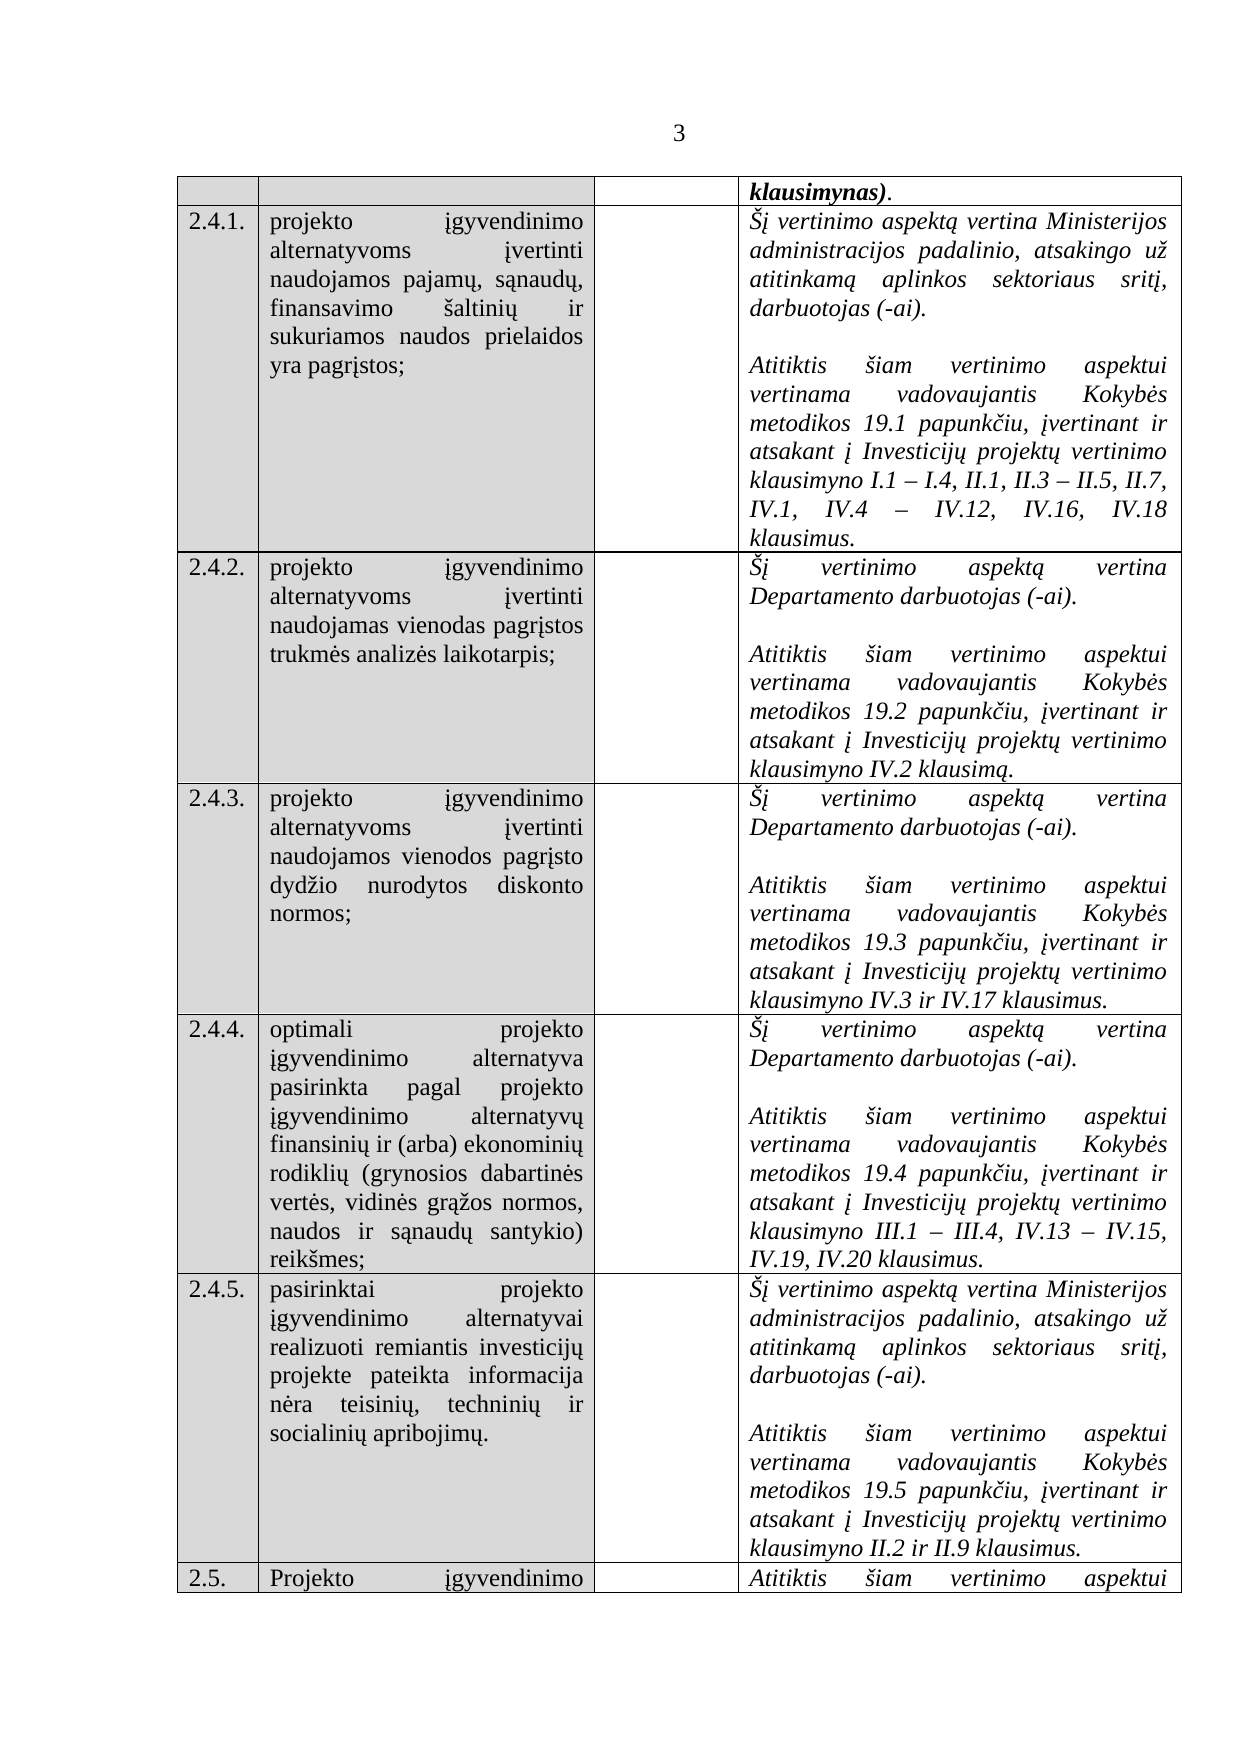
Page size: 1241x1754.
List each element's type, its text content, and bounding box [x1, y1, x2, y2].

table_cell 2.4.1. [178, 206, 258, 551]
table_cell 2.4.4. [178, 1015, 258, 1273]
table_cell [595, 553, 738, 782]
table_cell Šį vertinimo aspektą vertina Ministerijos administracijos padalinio, atsakingo už atitinkamą aplinkos sektoriaus sritį, darbuotojas (-ai). Atitiktis šiam vertinimo aspektui vertinama vadovaujantis Kokybės metodikos 19.5 papunkčiu, įvertinant ir atsakant į Investicijų projektų vertinimo klausimyno II.2 ir II.9 klausimus. [739, 1274, 1181, 1562]
table_cell Šį vertinimo aspektą vertina Departamento darbuotojas (-ai). Atitiktis šiam vertinimo aspektui vertinama vadovaujantis Kokybės metodikos 19.2 papunkčiu, įvertinant ir atsakant į Investicijų projektų vertinimo klausimyno IV.2 klausimą. [739, 553, 1181, 782]
table_cell Atitiktis šiam vertinimo aspektui [739, 1563, 1181, 1592]
table_cell Šį vertinimo aspektą vertina Ministerijos administracijos padalinio, atsakingo už atitinkamą aplinkos sektoriaus sritį, darbuotojas (-ai). Atitiktis šiam vertinimo aspektui vertinama vadovaujantis Kokybės metodikos 19.1 papunkčiu, įvertinant ir atsakant į Investicijų projektų vertinimo klausimyno I.1 – I.4, II.1, II.3 – II.5, II.7, IV.1, IV.4 – IV.12, IV.16, IV.18 klausimus. [739, 206, 1181, 551]
table_cell projekto įgyvendinimo alternatyvoms įvertinti naudojamos pajamų, sąnaudų, finansavimo šaltinių ir sukuriamos naudos prielaidos yra pagrįstos; [259, 206, 594, 551]
table_cell [595, 1274, 738, 1562]
table_cell 2.5. [178, 1563, 258, 1592]
table_cell klausimynas). [739, 177, 1181, 205]
table_cell projekto įgyvendinimo alternatyvoms įvertinti naudojamas vienodas pagrįstos trukmės analizės laikotarpis; [259, 553, 594, 782]
table_cell optimali projekto įgyvendinimo alternatyva pasirinkta pagal projekto įgyvendinimo alternatyvų finansinių ir (arba) ekonominių rodiklių (grynosios dabartinės vertės, vidinės grąžos normos, naudos ir sąnaudų santykio) reikšmes; [259, 1015, 594, 1273]
table_cell 2.4.2. [178, 553, 258, 782]
table_cell 2.4.5. [178, 1274, 258, 1562]
table_cell pasirinktai projekto įgyvendinimo alternatyvai realizuoti remiantis investicijų projekte pateikta informacija nėra teisinių, techninių ir socialinių apribojimų. [259, 1274, 594, 1562]
table_cell projekto įgyvendinimo alternatyvoms įvertinti naudojamos vienodos pagrįsto dydžio nurodytos diskonto normos; [259, 784, 594, 1013]
table_cell [595, 177, 738, 205]
table_cell [259, 177, 594, 205]
table_cell Šį vertinimo aspektą vertina Departamento darbuotojas (-ai). Atitiktis šiam vertinimo aspektui vertinama vadovaujantis Kokybės metodikos 19.3 papunkčiu, įvertinant ir atsakant į Investicijų projektų vertinimo klausimyno IV.3 ir IV.17 klausimus. [739, 784, 1181, 1013]
table_cell Šį vertinimo aspektą vertina Departamento darbuotojas (-ai). Atitiktis šiam vertinimo aspektui vertinama vadovaujantis Kokybės metodikos 19.4 papunkčiu, įvertinant ir atsakant į Investicijų projektų vertinimo klausimyno III.1 – III.4, IV.13 – IV.15, IV.19, IV.20 klausimus. [739, 1015, 1181, 1273]
table_cell [595, 1015, 738, 1273]
table_cell [178, 177, 258, 205]
table_cell Projekto įgyvendinimo [259, 1563, 594, 1592]
table_cell [595, 1563, 738, 1592]
table_cell [595, 784, 738, 1013]
table_cell [595, 206, 738, 551]
table_cell 2.4.3. [178, 784, 258, 1013]
